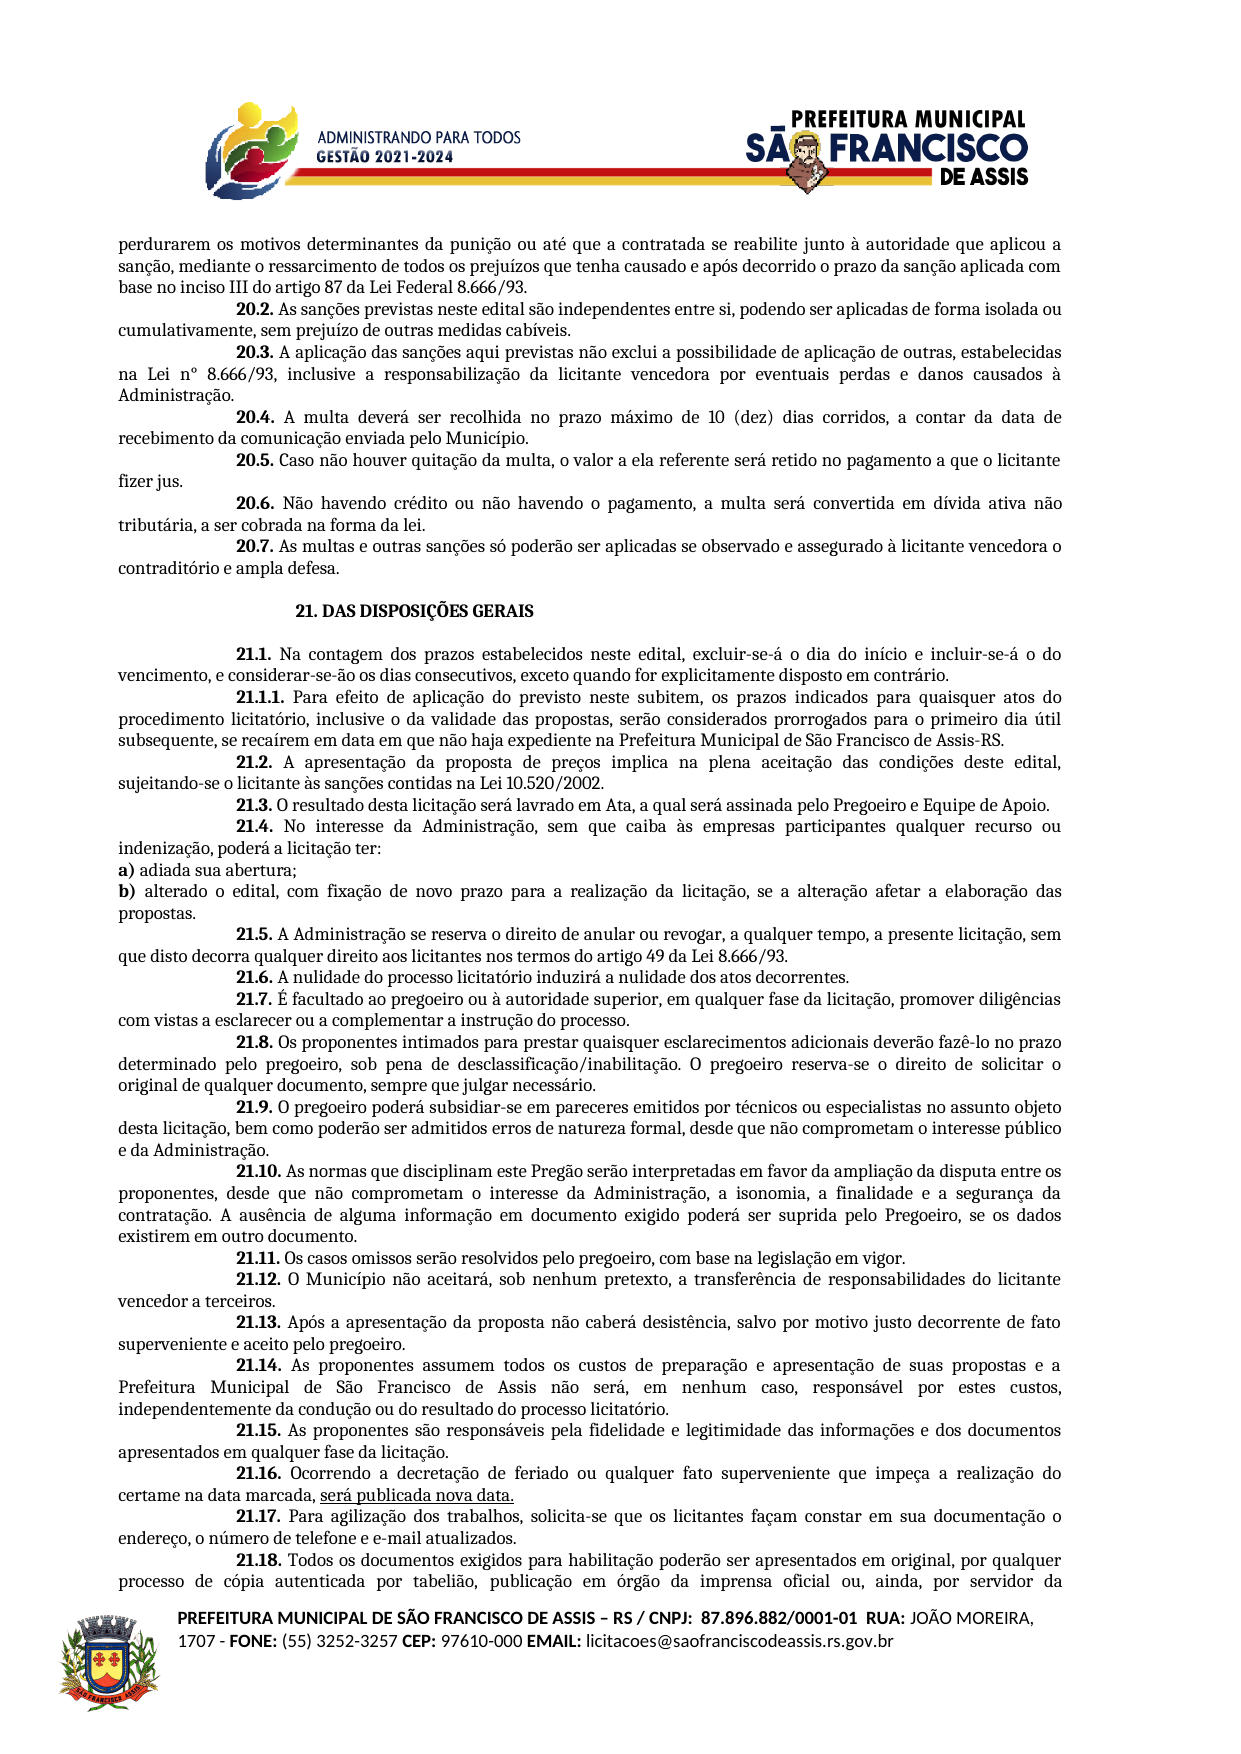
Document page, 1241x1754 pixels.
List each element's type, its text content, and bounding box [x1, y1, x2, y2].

text 20.6. Não havendo crédito ou não havendo o pagamento, a multa será convertida em dívida ativa não tributária, a ser cobrada na forma da lei. [118, 492, 1063, 536]
text 20.2. As sanções previstas neste edital são independentes entre si, podendo ser aplicadas de forma isolada ou cumulativamente, sem prejuízo de outras medidas cabíveis. [118, 298, 1063, 342]
text 21.14. As proponentes assumem todos os custos de preparação e apresentação de suas propostas e a Prefeitura Municipal de São Francisco de Assis não será, em nenhum caso, responsável por estes custos, independentemente da condução ou do resultado do processo licitatório. [118, 1355, 1063, 1420]
text 21.5. A Administração se reserva o direito de anular ou revogar, a qualquer tempo, a presente licitação, sem que disto decorra qualquer direito aos licitantes nos termos do artigo 49 da Lei 8.666/93. [118, 924, 1063, 967]
text 20.4. A multa deverá ser recolhida no prazo máximo de 10 (dez) dias corridos, a contar da data de recebimento da comunicação enviada pelo Município. [118, 406, 1063, 449]
text 21.12. O Município não aceitará, sob nenhum pretexto, a transferência de responsabilidades do licitante vencedor a terceiros. [118, 1269, 1063, 1312]
text 21.10. As normas que disciplinam este Pregão serão interpretadas em favor da ampliação da disputa entre os proponentes, desde que não comprometam o interesse da Administração, a isonomia, a finalidade e a segurança da contratação. A ausência de alguma informação em documento exigido poderá ser suprida pelo Pregoeiro, se os dados existirem em outro documento. [118, 1161, 1063, 1247]
text perdurarem os motivos determinantes da punição ou até que a contratada se reabilite junto à autoridade que aplicou a sanção, mediante o ressarcimento de todos os prejuízos que tenha causado e após decorrido o prazo da sanção aplicada com base no inciso III do artigo 87 da Lei Federal 8.666/93. [118, 234, 1063, 298]
text 21.3. O resultado desta licitação será lavrado em Ata, a qual será assinada pelo Pregoeiro e Equipe de Apoio. [118, 794, 1063, 816]
text 21.17. Para agilização dos trabalhos, solicita-se que os licitantes façam constar em sua documentação o endereço, o número de telefone e e-mail atualizados. [118, 1506, 1063, 1549]
text 21.18. Todos os documentos exigidos para habilitação poderão ser apresentados em original, por qualquer processo de cópia autenticada por tabelião, publicação em órgão da imprensa oficial ou, ainda, por servidor da [118, 1549, 1063, 1592]
text 21.2. A apresentação da proposta de preços implica na plena aceitação das condições deste edital, sujeitando-se o licitante às sanções contidas na Lei 10.520/2002. [118, 751, 1063, 794]
text 21.9. O pregoeiro poderá subsidiar-se em pareceres emitidos por técnicos ou especialistas no assunto objeto desta licitação, bem como poderão ser admitidos erros de natureza formal, desde que não comprometam o interesse público e da Administração. [118, 1096, 1063, 1161]
text b) alterado o edital, com fixação de novo prazo para a realização da licitação, se a alteração afetar a elaboração das propostas. [118, 881, 1063, 924]
text 21.16. Ocorrendo a decretação de feriado ou qualquer fato superveniente que impeça a realização do certame na data marcada, será publicada nova data. [118, 1463, 1063, 1506]
text 21.13. Após a apresentação da proposta não caberá desistência, salvo por motivo justo decorrente de fato superveniente e aceito pelo pregoeiro. [118, 1312, 1063, 1355]
text 20.7. As multas e outras sanções só poderão ser aplicadas se observado e assegurado à licitante vencedora o contraditório e ampla defesa. [118, 536, 1063, 579]
text 21.1. Na contagem dos prazos estabelecidos neste edital, excluir-se-á o dia do início e incluir-se-á o do vencimento, e considerar-se-ão os dias consecutivos, exceto quando for explicitamente disposto em contrário. [118, 643, 1063, 687]
text 21.7. É facultado ao pregoeiro ou à autoridade superior, em qualquer fase da licitação, promover diligências com vistas a esclarecer ou a complementar a instrução do processo. [118, 988, 1063, 1032]
text 20.5. Caso não houver quitação da multa, o valor a ela referente será retido no pagamento a que o licitante fizer jus. [118, 449, 1063, 492]
text 21.8. Os proponentes intimados para prestar quaisquer esclarecimentos adicionais deverão fazê-lo no prazo determinado pelo pregoeiro, sob pena de desclassificação/inabilitação. O pregoeiro reserva-se o direito de solicitar o original de qualquer documento, sempre que julgar necessário. [118, 1032, 1063, 1096]
text 21.1.1. Para efeito de aplicação do previsto neste subitem, os prazos indicados para quaisquer atos do procedimento licitatório, inclusive o da validade das propostas, serão considerados prorrogados para o primeiro dia útil subsequente, se recaírem em data em que não haja expediente na Prefeitura Municipal de São Francisco de Assis-RS. [118, 687, 1063, 751]
text a) adiada sua abertura; [118, 859, 1063, 881]
text 21.6. A nulidade do processo licitatório induzirá a nulidade dos atos decorrentes. [118, 967, 1063, 988]
text 21. DAS DISPOSIÇÕES GERAIS [118, 600, 1122, 622]
text 21.15. As proponentes são responsáveis pela fidelidade e legitimidade das informações e dos documentos apresentados em qualquer fase da licitação. [118, 1420, 1063, 1463]
text 20.3. A aplicação das sanções aqui previstas não exclui a possibilidade de aplicação de outras, estabelecidas na Lei n° 8.666/93, inclusive a responsabilização da licitante vencedora por eventuais perdas e danos causados à Administração. [118, 342, 1063, 406]
text 21.4. No interesse da Administração, sem que caiba às empresas participantes qualquer recurso ou indenização, poderá a licitação ter: [118, 816, 1063, 859]
text 21.11. Os casos omissos serão resolvidos pelo pregoeiro, com base na legislação em vigor. [118, 1247, 1063, 1269]
